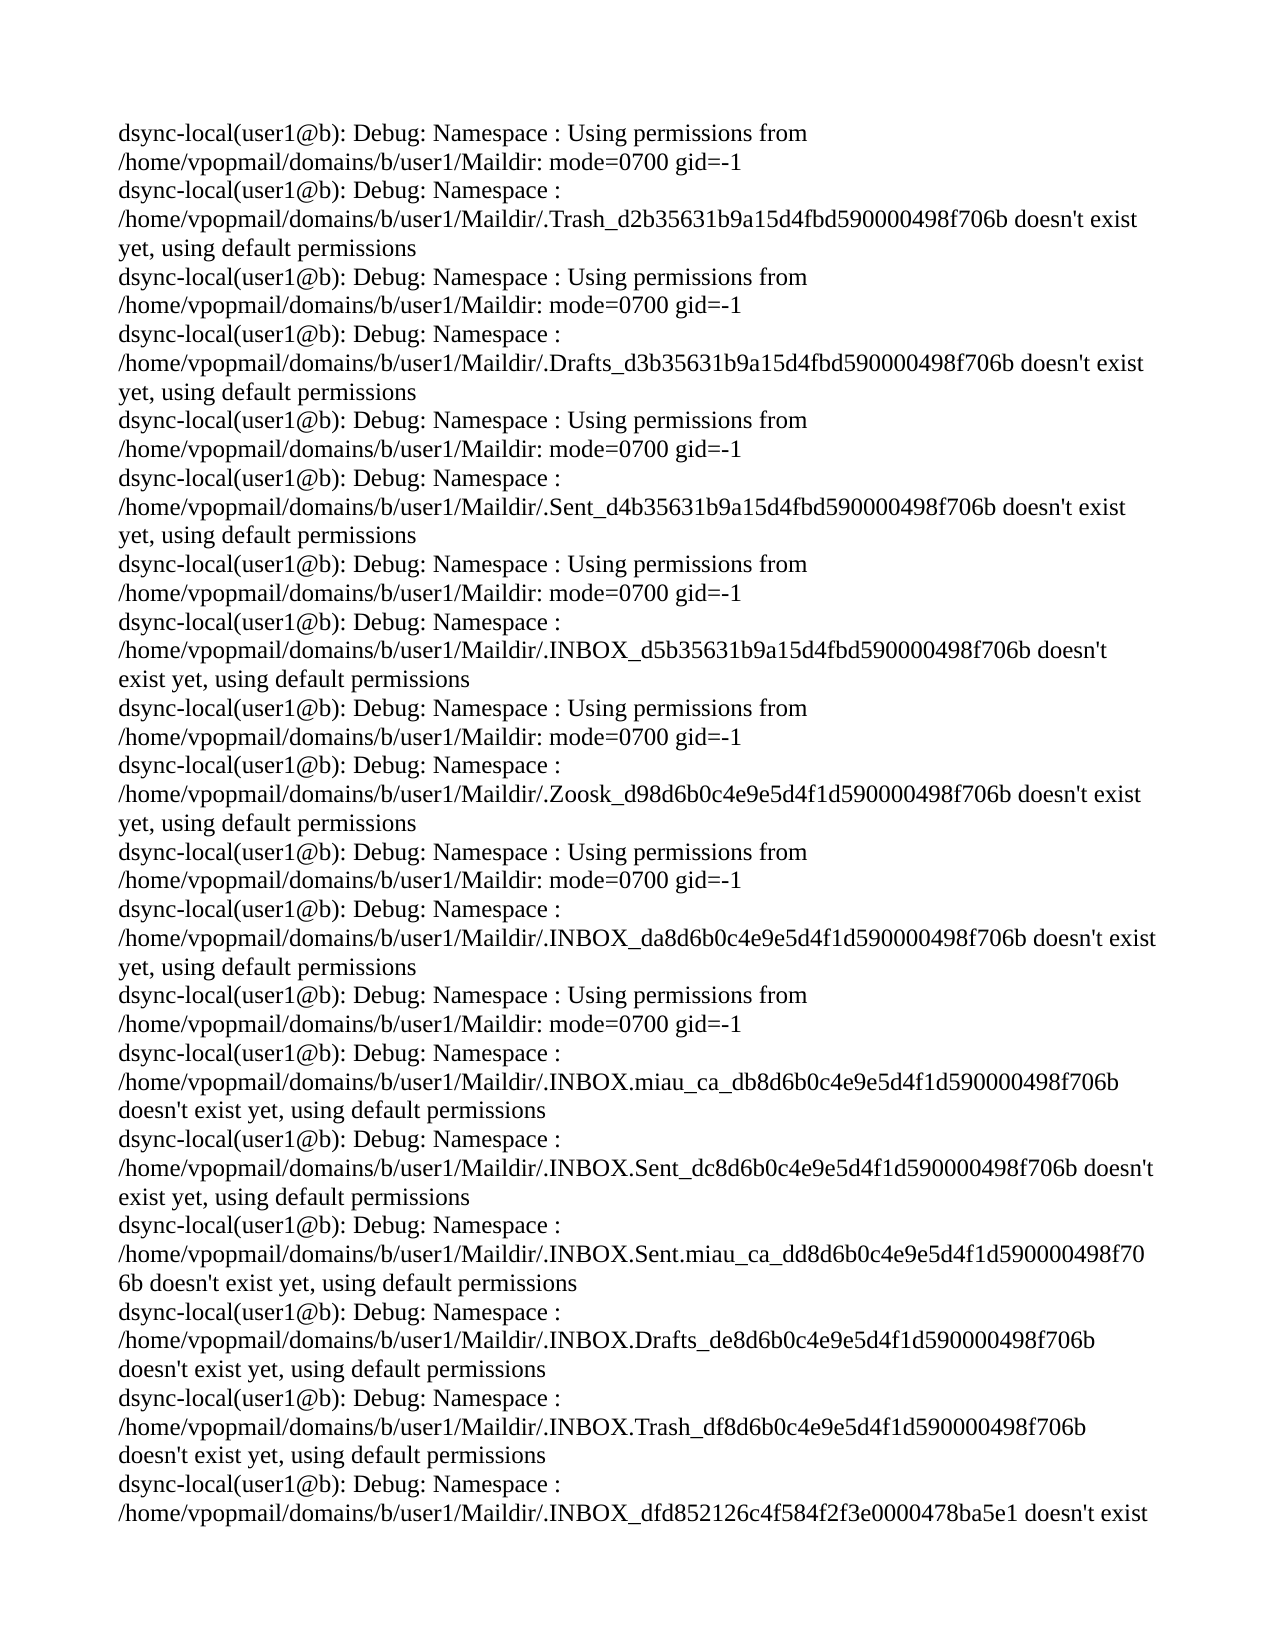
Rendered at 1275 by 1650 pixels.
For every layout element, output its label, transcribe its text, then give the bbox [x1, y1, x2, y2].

text dsync-local(user1@b): Debug: Namespace : /home/vpopmail/domains/b/user1/Maildir/.Sent_d4b35631b9a15d4fbd590000498f706b doesn't exist yet, using default permissions [118, 463, 1157, 549]
text dsync-local(user1@b): Debug: Namespace : /home/vpopmail/domains/b/user1/Maildir/.INBOX_d5b35631b9a15d4fbd590000498f706b doesn't exist yet, using default permissions [118, 607, 1157, 693]
text dsync-local(user1@b): Debug: Namespace : Using permissions from /home/vpopmail/domains/b/user1/Maildir: mode=0700 gid=-1 [118, 406, 1157, 463]
text dsync-local(user1@b): Debug: Namespace : Using permissions from /home/vpopmail/domains/b/user1/Maildir: mode=0700 gid=-1 [118, 981, 1157, 1038]
text dsync-local(user1@b): Debug: Namespace : /home/vpopmail/domains/b/user1/Maildir/.INBOX.Sent.miau_ca_dd8d6b0c4e9e5d4f1d590000498f706b doesn't exist yet, using default permissions [118, 1211, 1157, 1297]
text dsync-local(user1@b): Debug: Namespace : Using permissions from /home/vpopmail/domains/b/user1/Maildir: mode=0700 gid=-1 [118, 262, 1157, 319]
text dsync-local(user1@b): Debug: Namespace : /home/vpopmail/domains/b/user1/Maildir/.INBOX.Trash_df8d6b0c4e9e5d4f1d590000498f706b doesn't exist yet, using default permissions [118, 1383, 1157, 1469]
text dsync-local(user1@b): Debug: Namespace : /home/vpopmail/domains/b/user1/Maildir/.Zoosk_d98d6b0c4e9e5d4f1d590000498f706b doesn't exist yet, using default permissions [118, 751, 1157, 837]
text dsync-local(user1@b): Debug: Namespace : Using permissions from /home/vpopmail/domains/b/user1/Maildir: mode=0700 gid=-1 [118, 837, 1157, 894]
text dsync-local(user1@b): Debug: Namespace : Using permissions from /home/vpopmail/domains/b/user1/Maildir: mode=0700 gid=-1 [118, 118, 1157, 176]
text dsync-local(user1@b): Debug: Namespace : /home/vpopmail/domains/b/user1/Maildir/.INBOX.Sent_dc8d6b0c4e9e5d4f1d590000498f706b doesn't exist yet, using default permissions [118, 1124, 1157, 1211]
text dsync-local(user1@b): Debug: Namespace : /home/vpopmail/domains/b/user1/Maildir/.INBOX_da8d6b0c4e9e5d4f1d590000498f706b doesn't exist yet, using default permissions [118, 894, 1157, 981]
text dsync-local(user1@b): Debug: Namespace : Using permissions from /home/vpopmail/domains/b/user1/Maildir: mode=0700 gid=-1 [118, 693, 1157, 751]
text dsync-local(user1@b): Debug: Namespace : /home/vpopmail/domains/b/user1/Maildir/.INBOX_dfd852126c4f584f2f3e0000478ba5e1 doesn't exist [118, 1469, 1157, 1527]
text dsync-local(user1@b): Debug: Namespace : /home/vpopmail/domains/b/user1/Maildir/.Trash_d2b35631b9a15d4fbd590000498f706b doesn't exist yet, using default permissions [118, 176, 1157, 262]
text dsync-local(user1@b): Debug: Namespace : /home/vpopmail/domains/b/user1/Maildir/.INBOX.miau_ca_db8d6b0c4e9e5d4f1d590000498f706b doesn't exist yet, using default permissions [118, 1038, 1157, 1124]
text dsync-local(user1@b): Debug: Namespace : Using permissions from /home/vpopmail/domains/b/user1/Maildir: mode=0700 gid=-1 [118, 549, 1157, 607]
text dsync-local(user1@b): Debug: Namespace : /home/vpopmail/domains/b/user1/Maildir/.Drafts_d3b35631b9a15d4fbd590000498f706b doesn't exist yet, using default permissions [118, 319, 1157, 406]
text dsync-local(user1@b): Debug: Namespace : /home/vpopmail/domains/b/user1/Maildir/.INBOX.Drafts_de8d6b0c4e9e5d4f1d590000498f706b doesn't exist yet, using default permissions [118, 1297, 1157, 1383]
